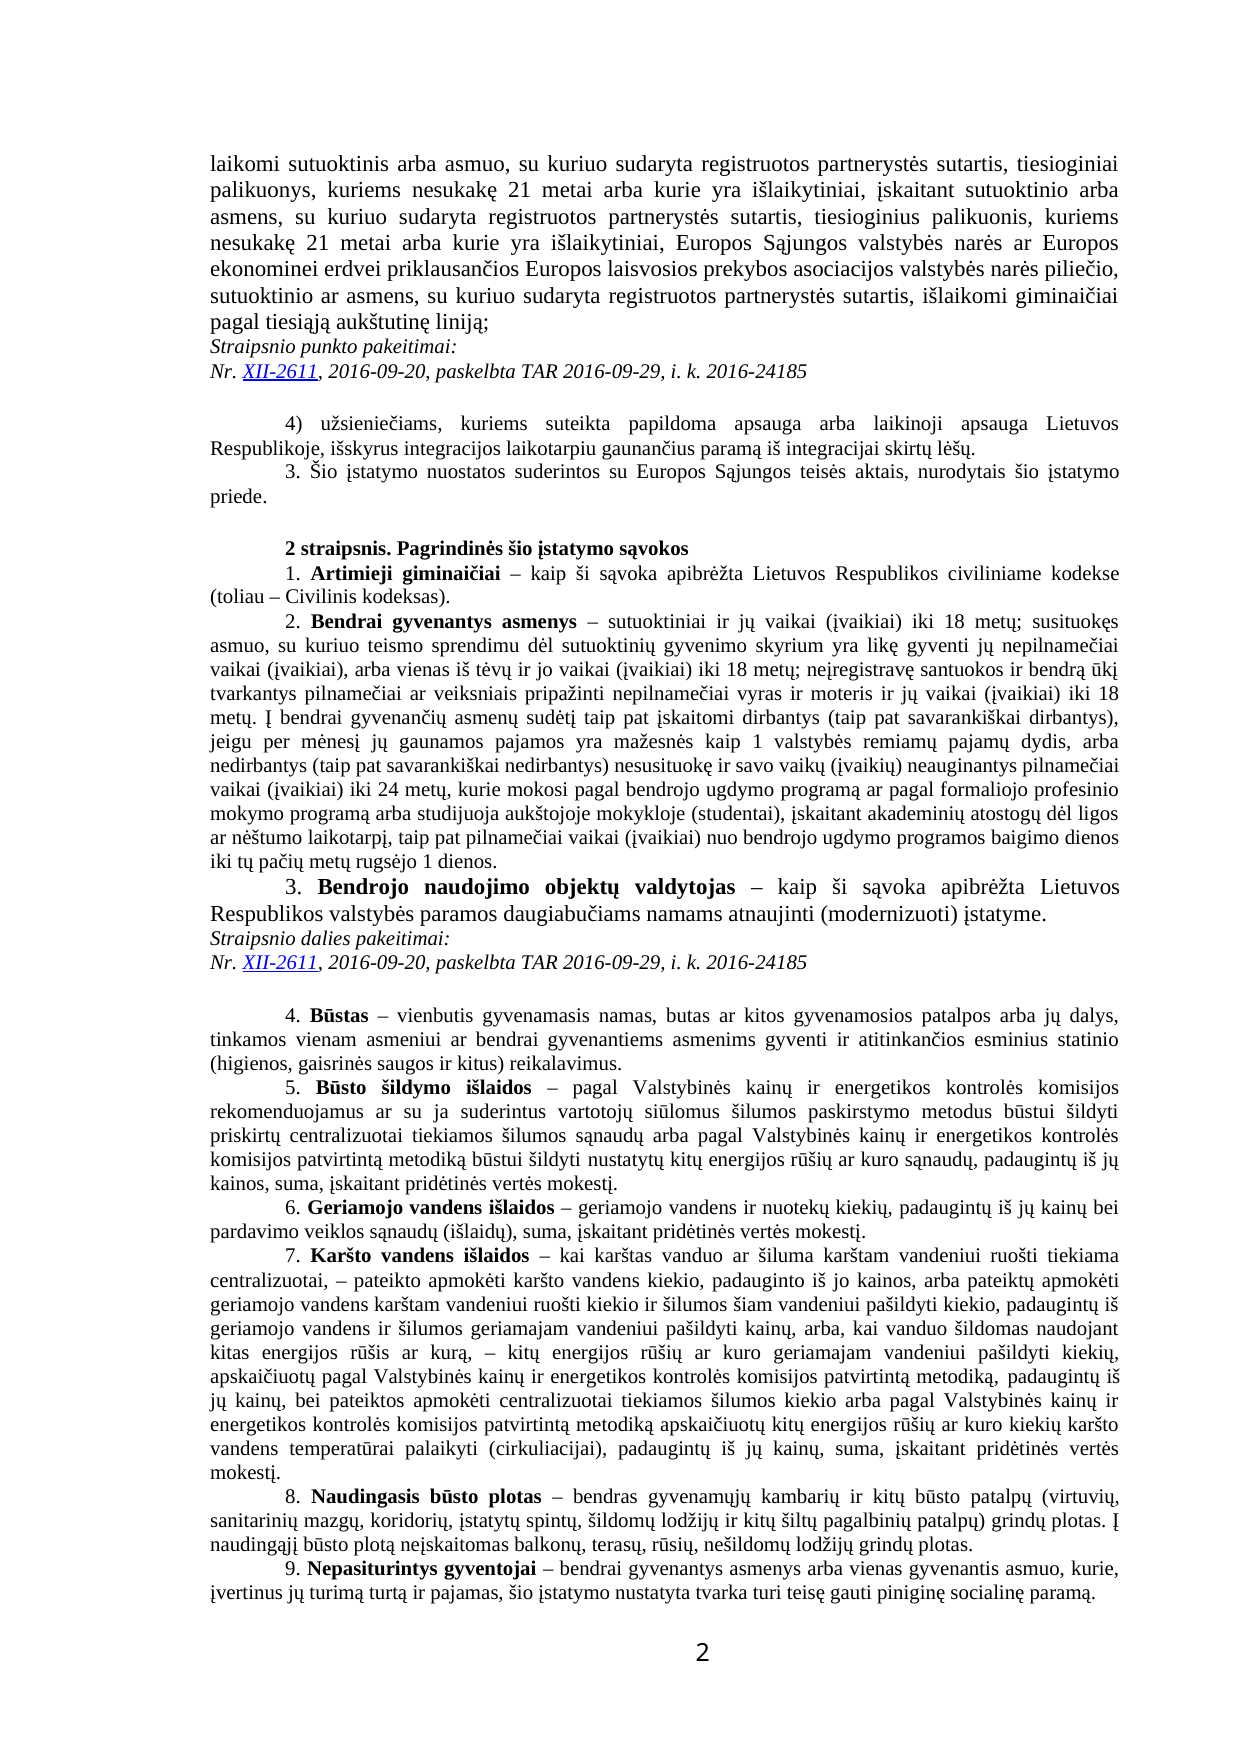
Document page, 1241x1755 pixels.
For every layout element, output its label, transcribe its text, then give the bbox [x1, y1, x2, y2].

text 5. Būsto šildymo išlaidos – pagal Valstybinės kainų ir energetikos kontrolės komisijos rekomenduojamus ar su ja suderintus vartotojų siūlomus šilumos paskirstymo metodus būstui šildyti priskirtų centralizuotai tiekiamos šilumos sąnaudų arba pagal Valstybinės kainų ir energetikos kontrolės komisijos patvirtintą metodiką būstui šildyti nustatytų kitų energijos rūšių ar kuro sąnaudų, padaugintų iš jų kainos, suma, įskaitant pridėtinės vertės mokestį. [210, 1075, 1120, 1195]
text 7. Karšto vandens išlaidos – kai karštas vanduo ar šiluma karštam vandeniui ruošti tiekiama centralizuotai, – pateikto apmokėti karšto vandens kiekio, padauginto iš jo kainos, arba pateiktų apmokėti geriamojo vandens karštam vandeniui ruošti kiekio ir šilumos šiam vandeniui pašildyti kiekio, padaugintų iš geriamojo vandens ir šilumos geriamajam vandeniui pašildyti kainų, arba, kai vanduo šildomas naudojant kitas energijos rūšis ar kurą, – kitų energijos rūšių ar kuro geriamajam vandeniui pašildyti kiekių, apskaičiuotų pagal Valstybinės kainų ir energetikos kontrolės komisijos patvirtintą metodiką, padaugintų iš jų kainų, bei pateiktos apmokėti centralizuotai tiekiamos šilumos kiekio arba pagal Valstybinės kainų ir energetikos kontrolės komisijos patvirtintą metodiką apskaičiuotų kitų energijos rūšių ar kuro kiekių karšto vandens temperatūrai palaikyti (cirkuliacijai), padaugintų iš jų kainų, suma, įskaitant pridėtinės vertės mokestį. [210, 1243, 1120, 1484]
text Nr. XII-2611, 2016-09-20, paskelbta TAR 2016-09-29, i. k. 2016-24185 [210, 950, 1120, 974]
text Straipsnio dalies pakeitimai: [210, 926, 1120, 950]
text 1. Artimieji giminaičiai – kaip ši sąvoka apibrėžta Lietuvos Respublikos civiliniame kodekse (toliau – Civilinis kodeksas). [210, 560, 1120, 608]
text 9. Nepasiturintys gyventojai – bendrai gyvenantys asmenys arba vienas gyvenantis asmuo, kurie, įvertinus jų turimą turtą ir pajamas, šio įstatymo nustatyta tvarka turi teisę gauti piniginę socialinę paramą. [210, 1556, 1120, 1604]
text 8. Naudingasis būsto plotas – bendras gyvenamųjų kambarių ir kitų būsto patalpų (virtuvių, sanitarinių mazgų, koridorių, įstatytų spintų, šildomų lodžijų ir kitų šiltų pagalbinių patalpų) grindų plotas. Į naudingąjį būsto plotą neįskaitomas balkonų, terasų, rūsių, nešildomų lodžijų grindų plotas. [210, 1484, 1120, 1556]
text 4. Būstas – vienbutis gyvenamasis namas, butas ar kitos gyvenamosios patalpos arba jų dalys, tinkamos vienam asmeniui ar bendrai gyvenantiems asmenims gyventi ir atitinkančios esminius statinio (higienos, gaisrinės saugos ir kitus) reikalavimus. [210, 1003, 1120, 1075]
text 2. Bendrai gyvenantys asmenys – sutuoktiniai ir jų vaikai (įvaikiai) iki 18 metų; susituokęs asmuo, su kuriuo teismo sprendimu dėl sutuoktinių gyvenimo skyrium yra likę gyventi jų nepilnamečiai vaikai (įvaikiai), arba vienas iš tėvų ir jo vaikai (įvaikiai) iki 18 metų; neįregistravę santuokos ir bendrą ūkį tvarkantys pilnamečiai ar veiksniais pripažinti nepilnamečiai vyras ir moteris ir jų vaikai (įvaikiai) iki 18 metų. Į bendrai gyvenančių asmenų sudėtį taip pat įskaitomi dirbantys (taip pat savarankiškai dirbantys), jeigu per mėnesį jų gaunamos pajamos yra mažesnės kaip 1 valstybės remiamų pajamų dydis, arba nedirbantys (taip pat savarankiškai nedirbantys) nesusituokę ir savo vaikų (įvaikių) neauginantys pilnamečiai vaikai (įvaikiai) iki 24 metų, kurie mokosi pagal bendrojo ugdymo programą ar pagal formaliojo profesinio mokymo programą arba studijuoja aukštojoje mokykloje (studentai), įskaitant akademinių atostogų dėl ligos ar nėštumo laikotarpį, taip pat pilnamečiai vaikai (įvaikiai) nuo bendrojo ugdymo programos baigimo dienos iki tų pačių metų rugsėjo 1 dienos. [210, 608, 1120, 873]
text laikomi sutuoktinis arba asmuo, su kuriuo sudaryta registruotos partnerystės sutartis, tiesioginiai palikuonys, kuriems nesukakę 21 metai arba kurie yra išlaikytiniai, įskaitant sutuoktinio arba asmens, su kuriuo sudaryta registruotos partnerystės sutartis, tiesioginius palikuonis, kuriems nesukakę 21 metai arba kurie yra išlaikytiniai, Europos Sąjungos valstybės narės ar Europos ekonominei erdvei priklausančios Europos laisvosios prekybos asociacijos valstybės narės piliečio, sutuoktinio ar asmens, su kuriuo sudaryta registruotos partnerystės sutartis, išlaikomi giminaičiai pagal tiesiąją aukštutinę liniją; [210, 150, 1120, 334]
text 2 straipsnis. Pagrindinės šio įstatymo sąvokos [210, 536, 1120, 560]
text 3. Bendrojo naudojimo objektų valdytojas – kaip ši sąvoka apibrėžta Lietuvos Respublikos valstybės paramos daugiabučiams namams atnaujinti (modernizuoti) įstatyme. [210, 873, 1120, 926]
text 6. Geriamojo vandens išlaidos – geriamojo vandens ir nuotekų kiekių, padaugintų iš jų kainų bei pardavimo veiklos sąnaudų (išlaidų), suma, įskaitant pridėtinės vertės mokestį. [210, 1195, 1120, 1243]
text 3. Šio įstatymo nuostatos suderintos su Europos Sąjungos teisės aktais, nurodytais šio įstatymo priede. [210, 459, 1120, 508]
text Straipsnio punkto pakeitimai: [210, 334, 1120, 358]
text 4) užsieniečiams, kuriems suteikta papildoma apsauga arba laikinoji apsauga Lietuvos Respublikoje, išskyrus integracijos laikotarpiu gaunančius paramą iš integracijai skirtų lėšų. [210, 411, 1120, 459]
text Nr. XII-2611, 2016-09-20, paskelbta TAR 2016-09-29, i. k. 2016-24185 [210, 358, 1120, 383]
